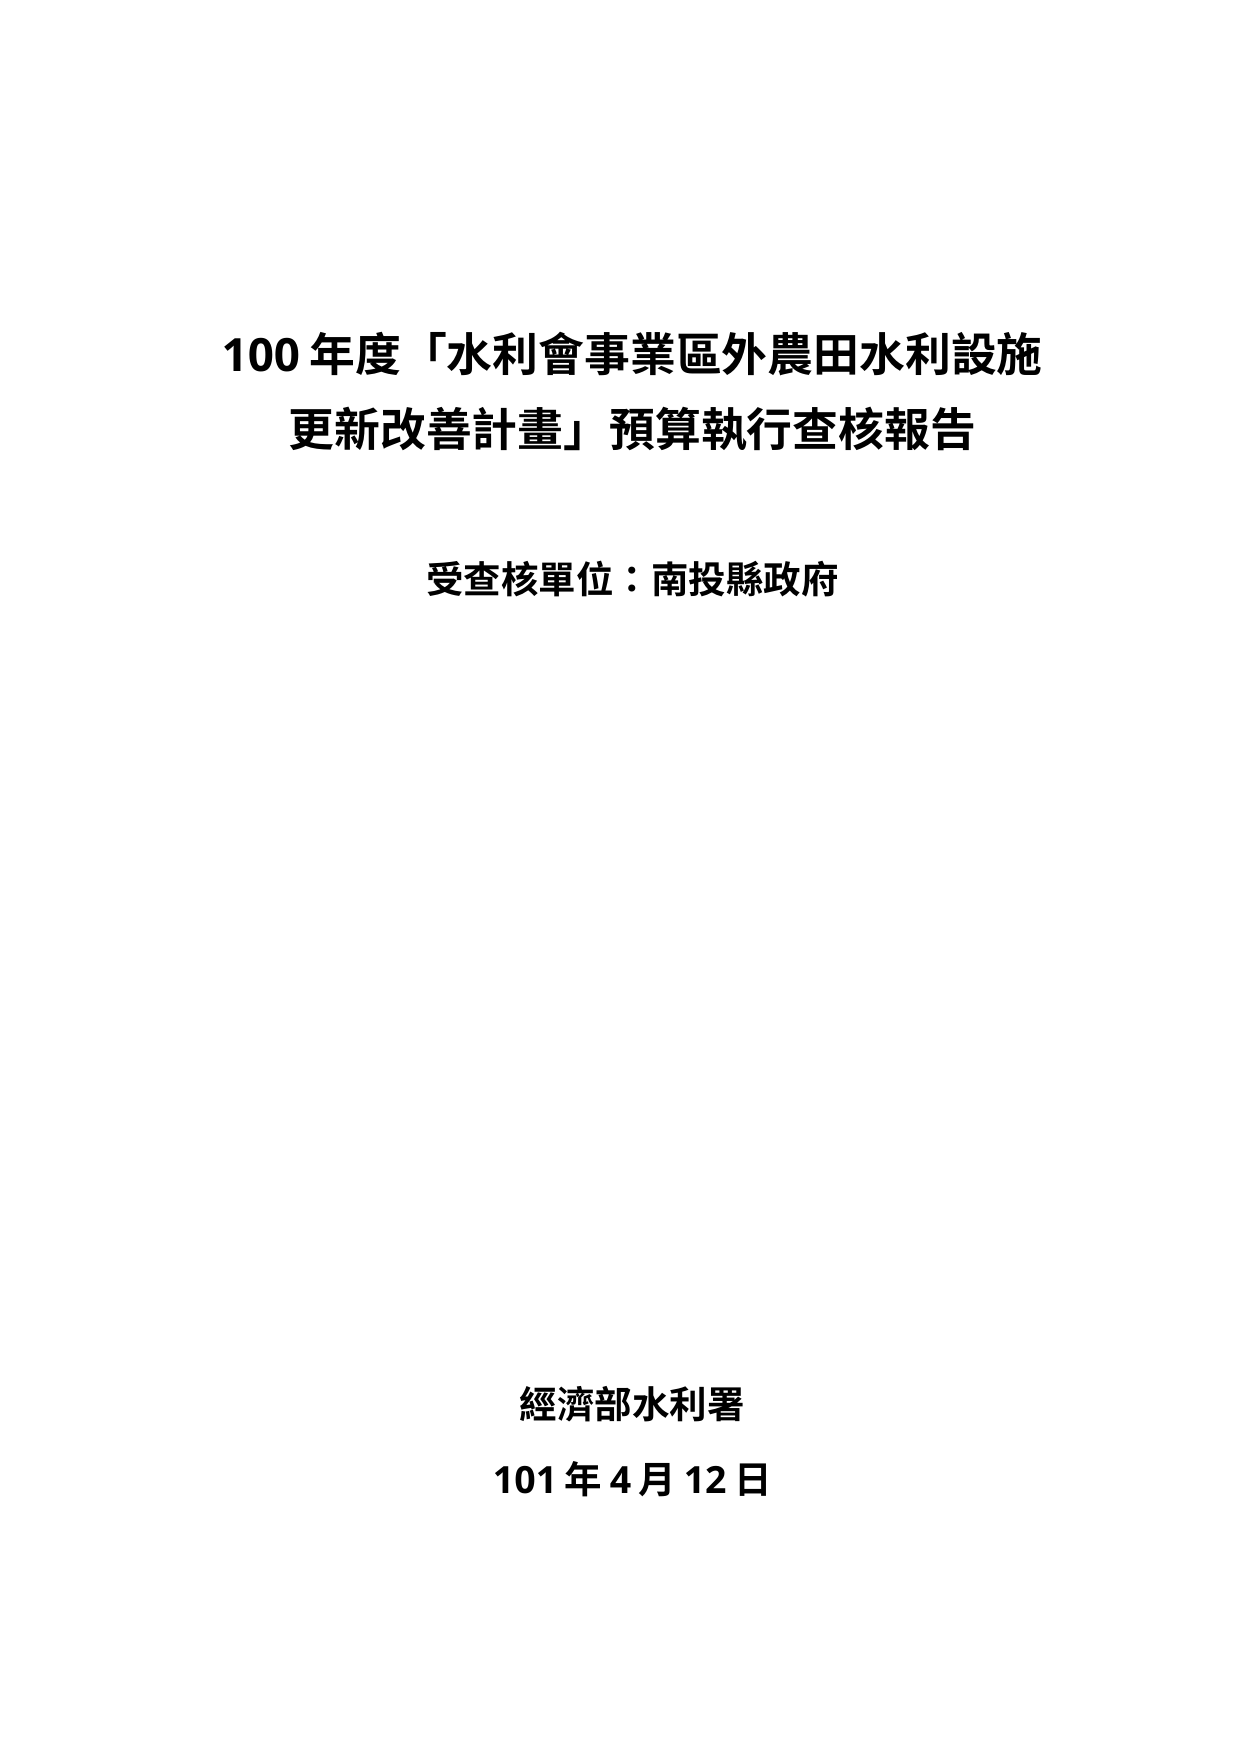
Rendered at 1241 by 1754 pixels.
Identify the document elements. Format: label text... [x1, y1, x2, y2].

text 更新改善計畫」預算執行查核報告 [142, 389, 1122, 464]
text 101年4月12日 [142, 1439, 1122, 1514]
text 經濟部水利署 [142, 1364, 1122, 1439]
text 受查核單位：南投縣政府 [142, 539, 1122, 614]
text 100年度「水利會事業區外農田水利設施 [142, 314, 1122, 389]
